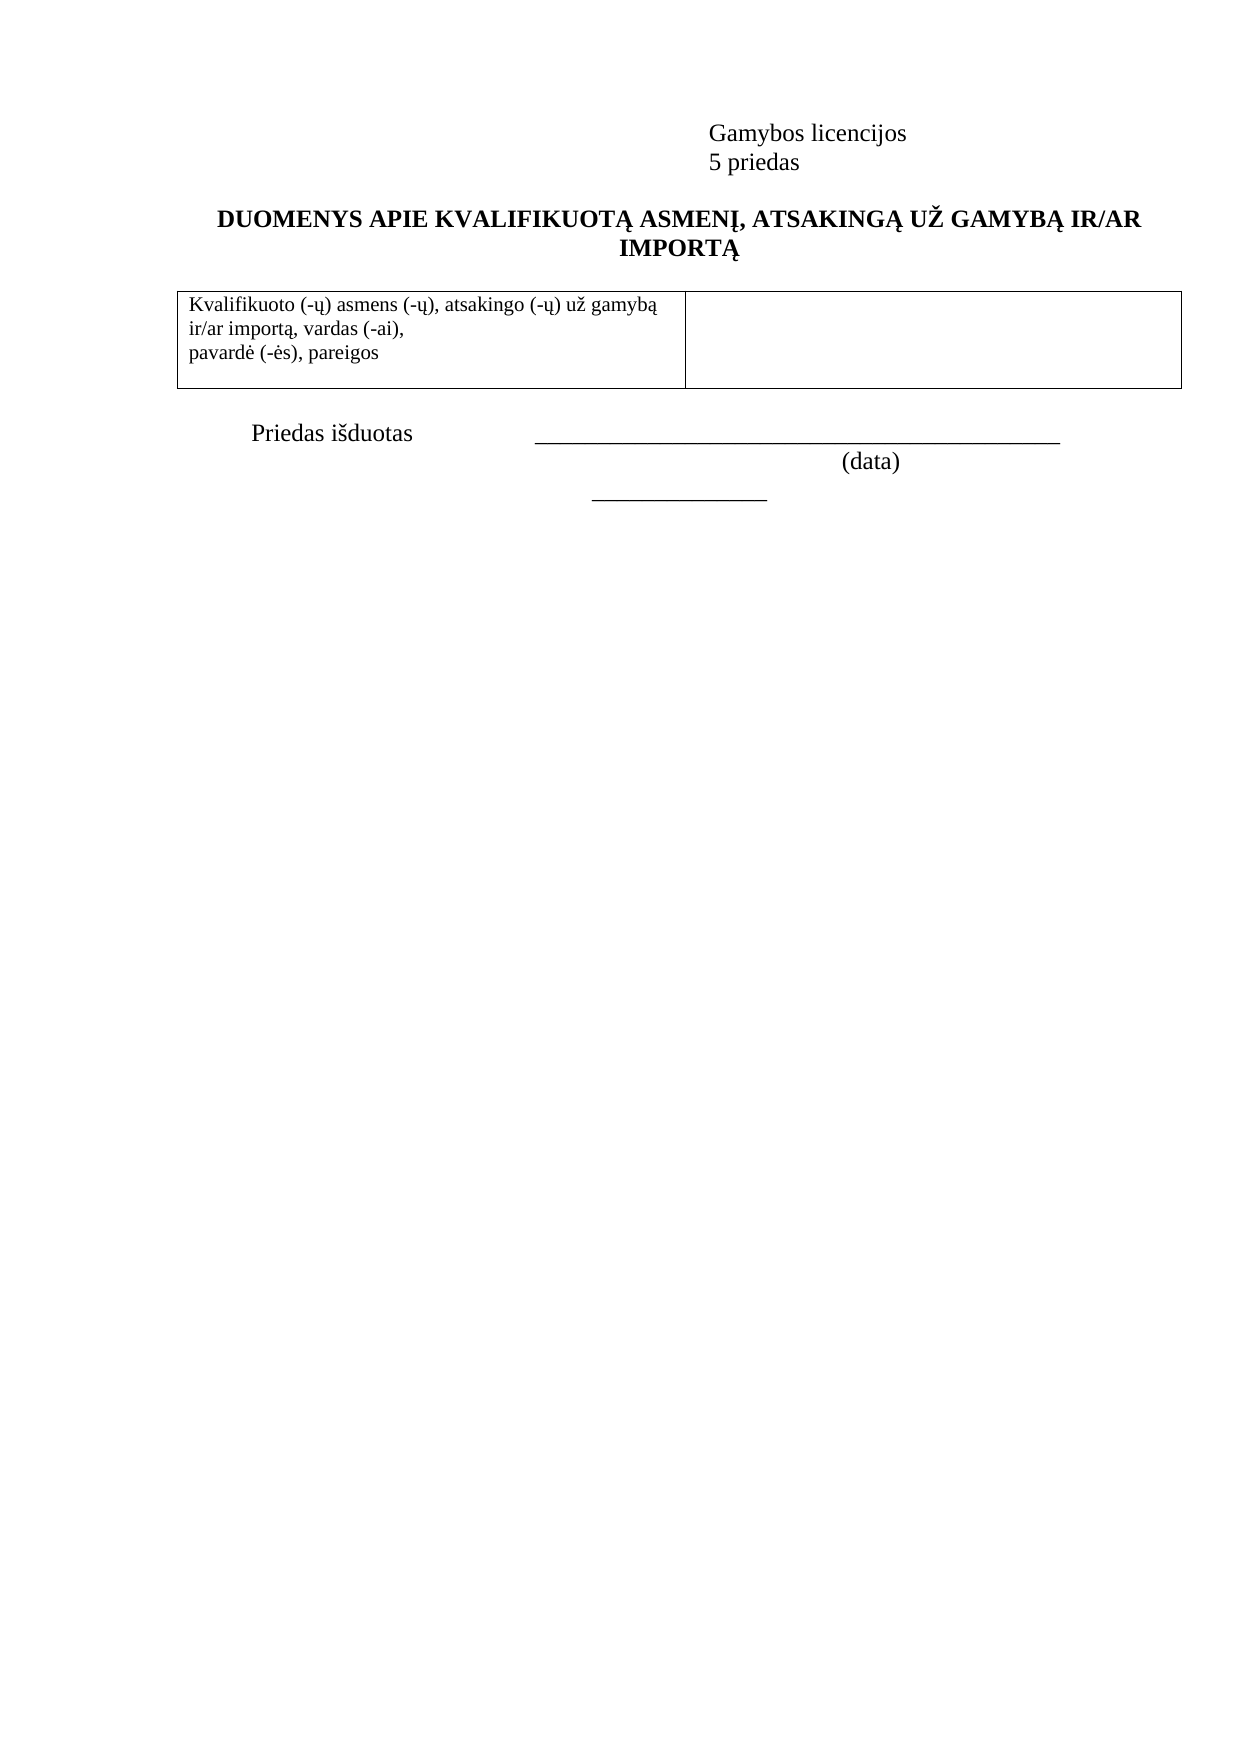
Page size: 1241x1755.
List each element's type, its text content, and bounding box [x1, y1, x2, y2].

text 5 priedas [177, 147, 1181, 176]
text DUOMENYS APIE KVALIFIKUOTĄ ASMENĮ, ATSAKINGĄ UŽ GAMYBĄ IR/AR IMPORTĄ [177, 204, 1181, 262]
table_header Kvalifikuoto (-ų) asmens (-ų), atsakingo (-ų) už gamybą ir/ar importą, vardas (-ai), pavardė (-ės), pareigos [178, 292, 685, 388]
table_header [686, 292, 1181, 388]
text Priedas išduotas __________________________________________ [177, 418, 1181, 446]
text Gamybos licencijos [177, 118, 1181, 147]
text ______________ [177, 475, 1181, 504]
text (data) [768, 446, 1181, 475]
